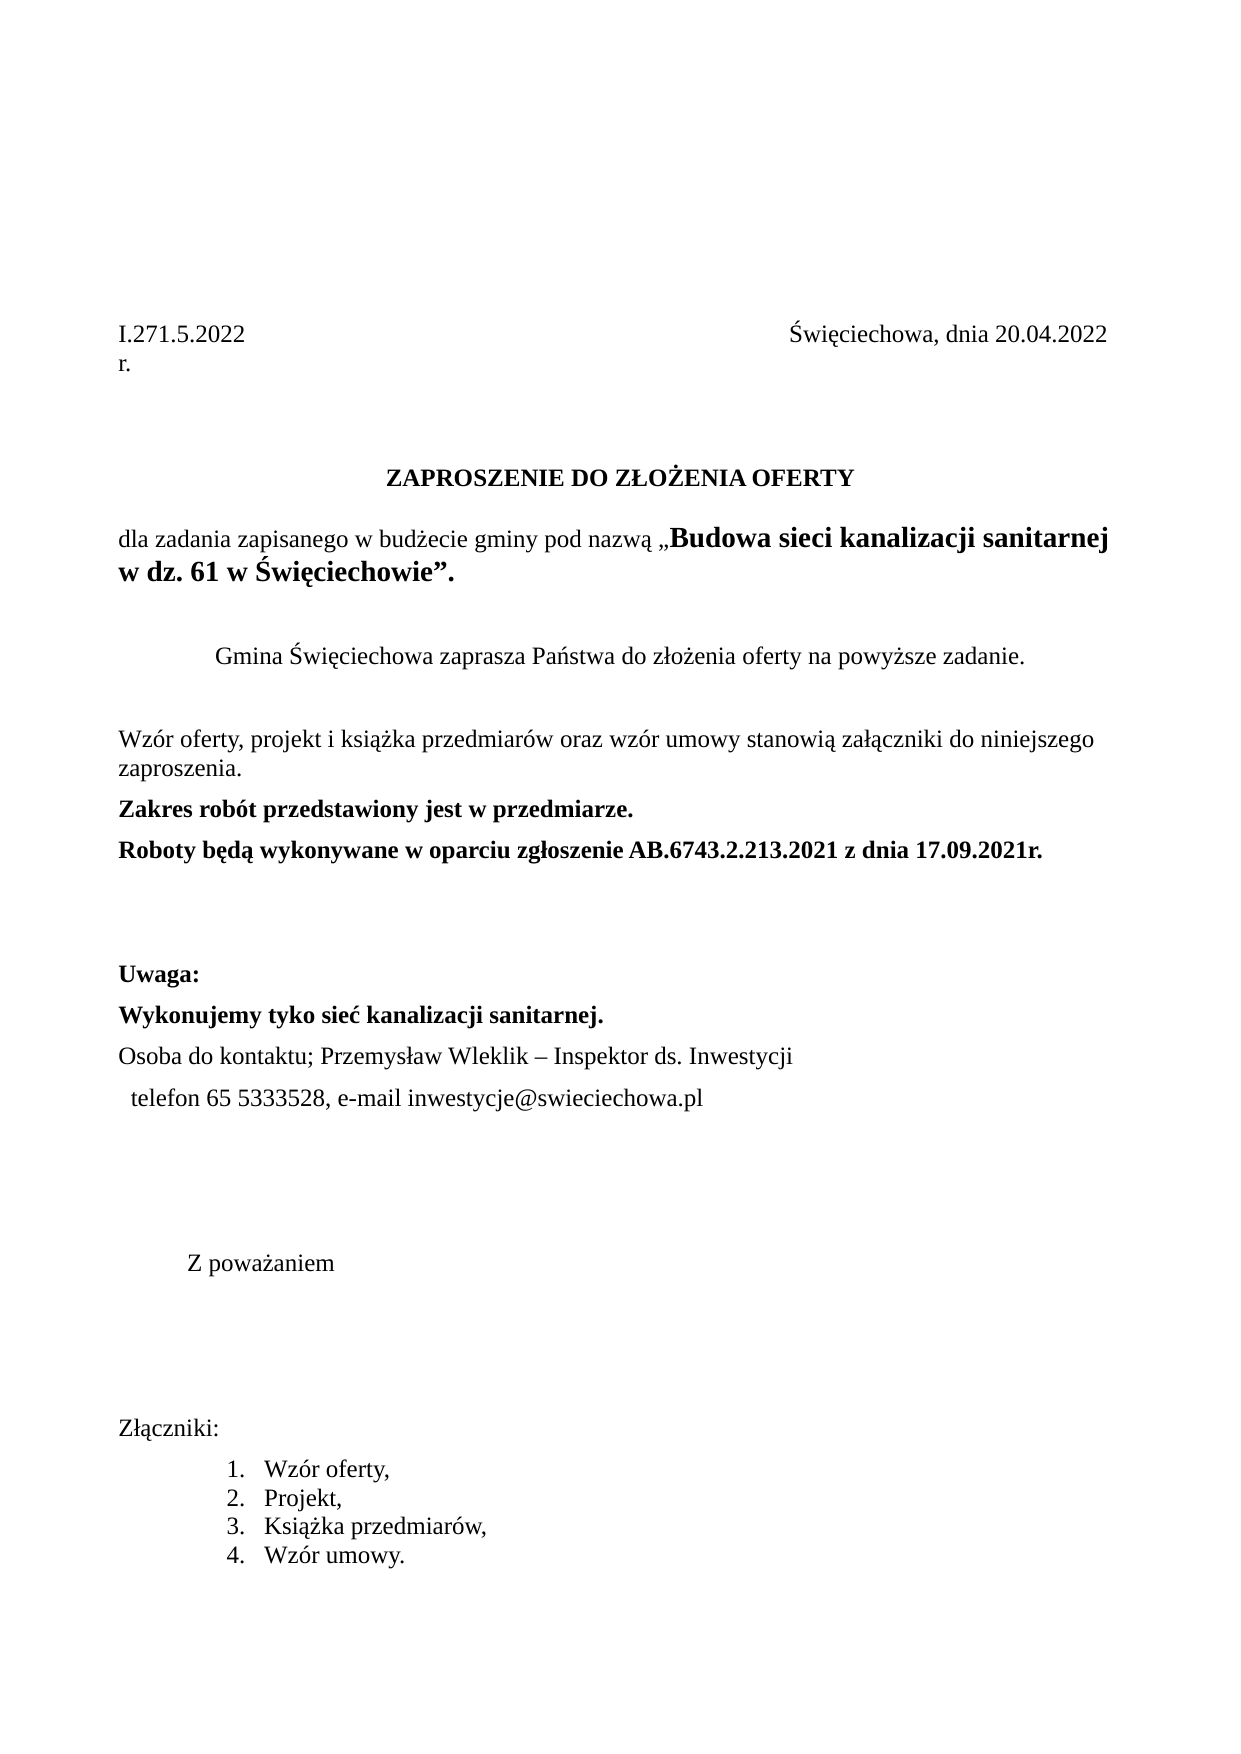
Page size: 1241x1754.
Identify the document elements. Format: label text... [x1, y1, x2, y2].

list Książka przedmiarów, [226, 1511, 1122, 1540]
text Wzór oferty, projekt i książka przedmiarów oraz wzór umowy stanowią załączniki do niniejszego zaproszenia. [118, 724, 1122, 781]
text Osoba do kontaktu; Przemysław Wleklik – Inspektor ds. Inwestycji [118, 1041, 1122, 1070]
text telefon 65 5333528, e-mail inwestycje@swieciechowa.pl [118, 1083, 1122, 1111]
text Zakres robót przedstawiony jest w przedmiarze. [118, 794, 1122, 823]
text Wykonujemy tyko sieć kanalizacji sanitarnej. [118, 1000, 1122, 1029]
text Roboty będą wykonywane w oparciu zgłoszenie AB.6743.2.213.2021 z dnia 17.09.2021r. [118, 835, 1122, 864]
text Z poważaniem [118, 1248, 1122, 1276]
list Projekt, [226, 1483, 1122, 1511]
text dla zadania zapisanego w budżecie gminy pod nazwą „Budowa sieci kanalizacji sanitarnej w dz. 61 w Święciechowie”. [118, 521, 1122, 588]
list Wzór umowy. [226, 1540, 1122, 1569]
text ZAPROSZENIE DO ZŁOŻENIA OFERTY [118, 463, 1122, 492]
text Uwaga: [118, 959, 1122, 988]
text Gmina Święciechowa zaprasza Państwa do złożenia oferty na powyższe zadanie. [118, 641, 1122, 670]
list Wzór oferty, [226, 1454, 1122, 1483]
text Złączniki: [118, 1413, 1122, 1441]
text I.271.5.2022 Święciechowa, dnia 20.04.2022 r. [118, 319, 1122, 377]
